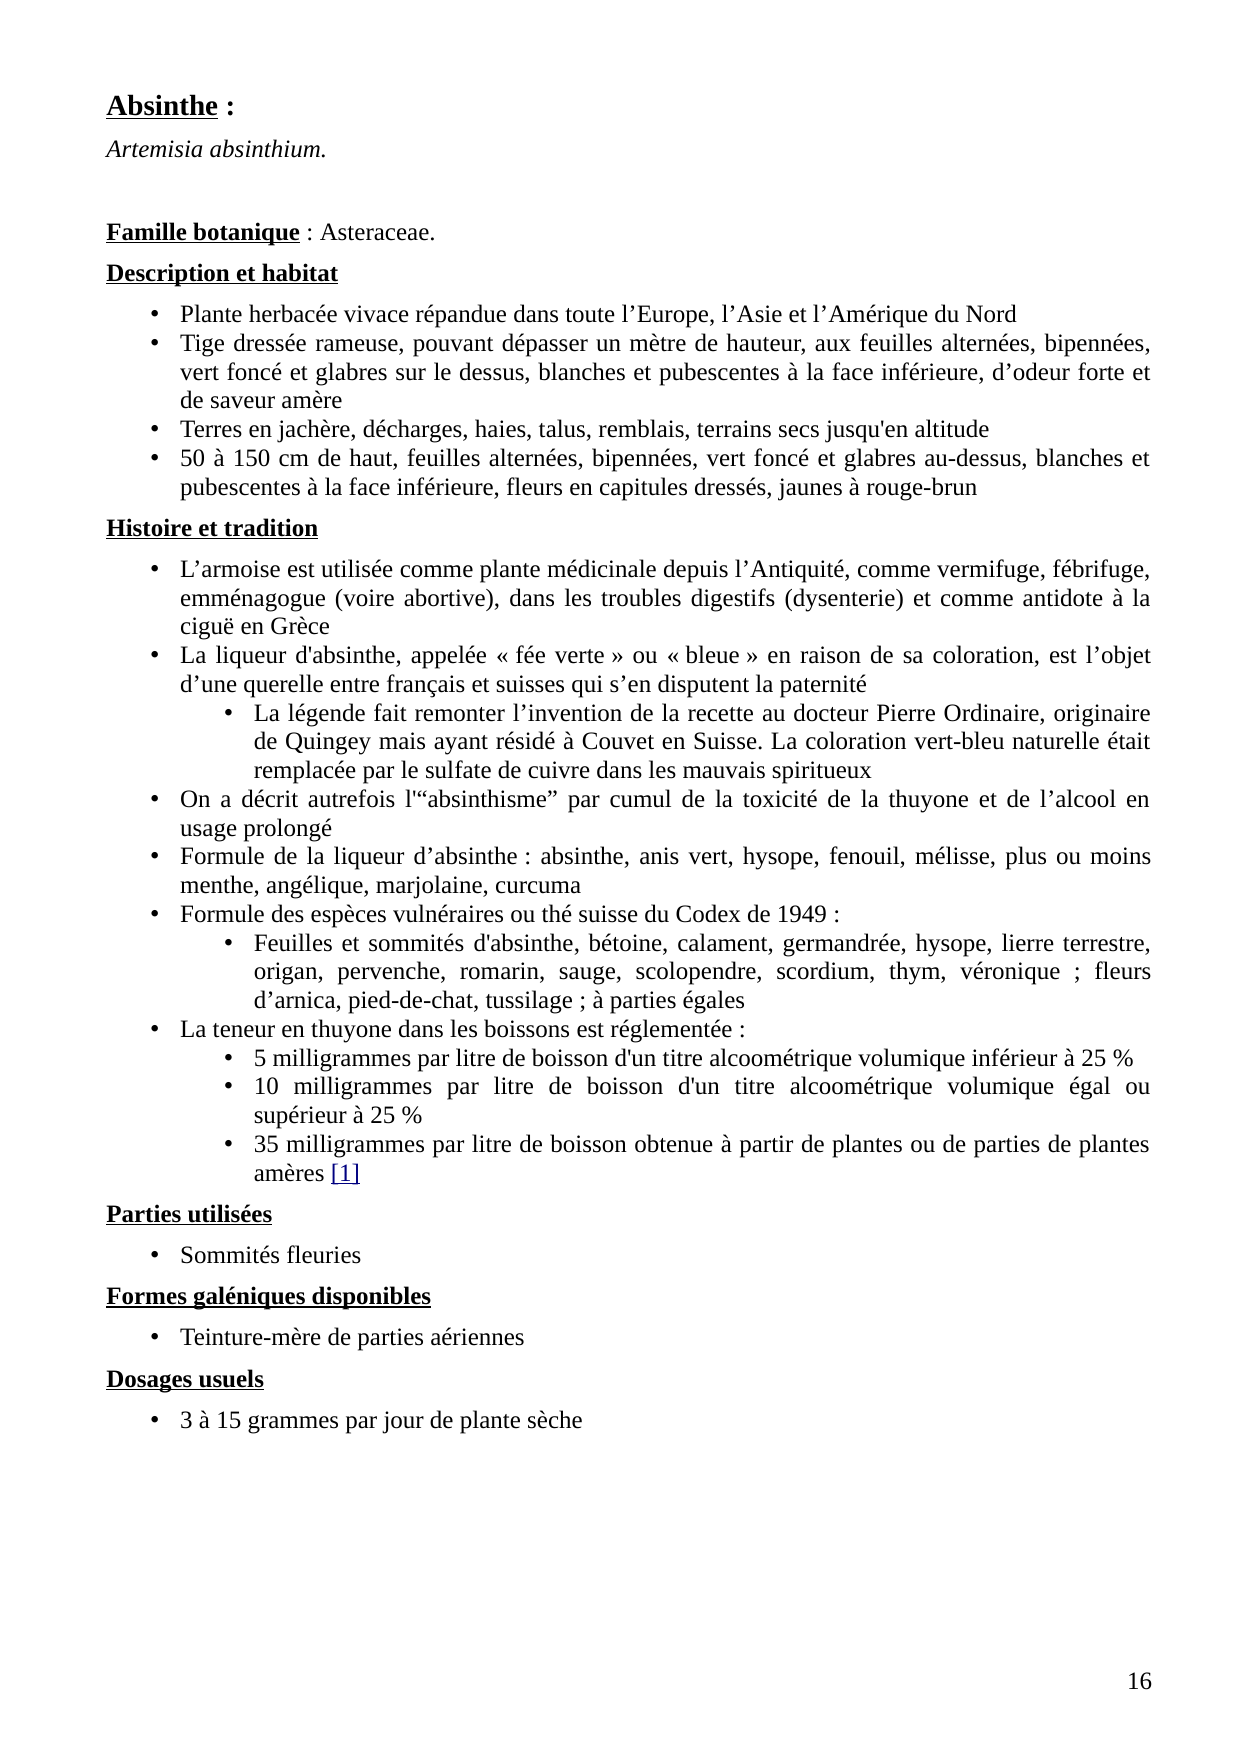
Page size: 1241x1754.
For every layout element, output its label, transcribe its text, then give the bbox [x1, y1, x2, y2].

subtitle Dosages usuels [106, 1364, 1152, 1392]
list Terres en jachère, décharges, haies, talus, remblais, terrains secs jusqu'en altitude [150, 414, 1152, 443]
text Artemisia absinthium. [106, 134, 1152, 163]
list Plante herbacée vivace répandue dans toute l’Europe, l’Asie et l’Amérique du Nord [150, 299, 1152, 328]
subtitle Histoire et tradition [106, 513, 1152, 542]
list Formule de la liqueur d’absinthe : absinthe, anis vert, hysope, fenouil, mélisse, plus ou moins menthe, angélique, marjolaine, curcuma [150, 841, 1152, 899]
list Tige dressée rameuse, pouvant dépasser un mètre de hauteur, aux feuilles alternées, bipennées, vert foncé et glabres sur le dessus, blanches et pubescentes à la face inférieure, d’odeur forte et de saveur amère [150, 328, 1152, 414]
list 10 milligrammes par litre de boisson d'un titre alcoométrique volumique égal ou supérieur à 25 % [224, 1071, 1152, 1129]
list 3 à 15 grammes par jour de plante sèche [150, 1405, 1152, 1433]
list Formule des espèces vulnéraires ou thé suisse du Codex de 1949 : [150, 899, 1152, 928]
list 5 milligrammes par litre de boisson d'un titre alcoométrique volumique inférieur à 25 % [224, 1043, 1152, 1071]
subtitle Parties utilisées [106, 1199, 1152, 1228]
subtitle Description et habitat [106, 258, 1152, 287]
list Feuilles et sommités d'absinthe, bétoine, calament, germandrée, hysope, lierre terrestre, origan, pervenche, romarin, sauge, scolopendre, scordium, thym, véronique ; fleurs d’arnica, pied-de-chat, tussilage ; à parties égales [224, 928, 1152, 1014]
subtitle Famille botanique : Asteraceae. [106, 217, 1152, 246]
list Teinture-mère de parties aériennes [150, 1322, 1152, 1351]
list On a décrit autrefois l'“absinthisme” par cumul de la toxicité de la thuyone et de l’alcool en usage prolongé [150, 784, 1152, 841]
subtitle Formes galéniques disponibles [106, 1281, 1152, 1310]
text Absinthe : [106, 88, 1152, 122]
list L’armoise est utilisée comme plante médicinale depuis l’Antiquité, comme vermifuge, fébrifuge, emménagogue (voire abortive), dans les troubles digestifs (dysenterie) et comme antidote à la ciguë en Grèce [150, 554, 1152, 640]
list La légende fait remonter l’invention de la recette au docteur Pierre Ordinaire, originaire de Quingey mais ayant résidé à Couvet en Suisse. La coloration vert-bleu naturelle était remplacée par le sulfate de cuivre dans les mauvais spiritueux [224, 698, 1152, 784]
list 35 milligrammes par litre de boisson obtenue à partir de plantes ou de parties de plantes amères [1] [224, 1129, 1152, 1186]
list Sommités fleuries [150, 1240, 1152, 1269]
list La teneur en thuyone dans les boissons est réglementée : [150, 1014, 1152, 1043]
list 50 à 150 cm de haut, feuilles alternées, bipennées, vert foncé et glabres au-dessus, blanches et pubescentes à la face inférieure, fleurs en capitules dressés, jaunes à rouge-brun [150, 443, 1152, 500]
list La liqueur d'absinthe, appelée « fée verte » ou « bleue » en raison de sa coloration, est l’objet d’une querelle entre français et suisses qui s’en disputent la paternité [150, 640, 1152, 698]
